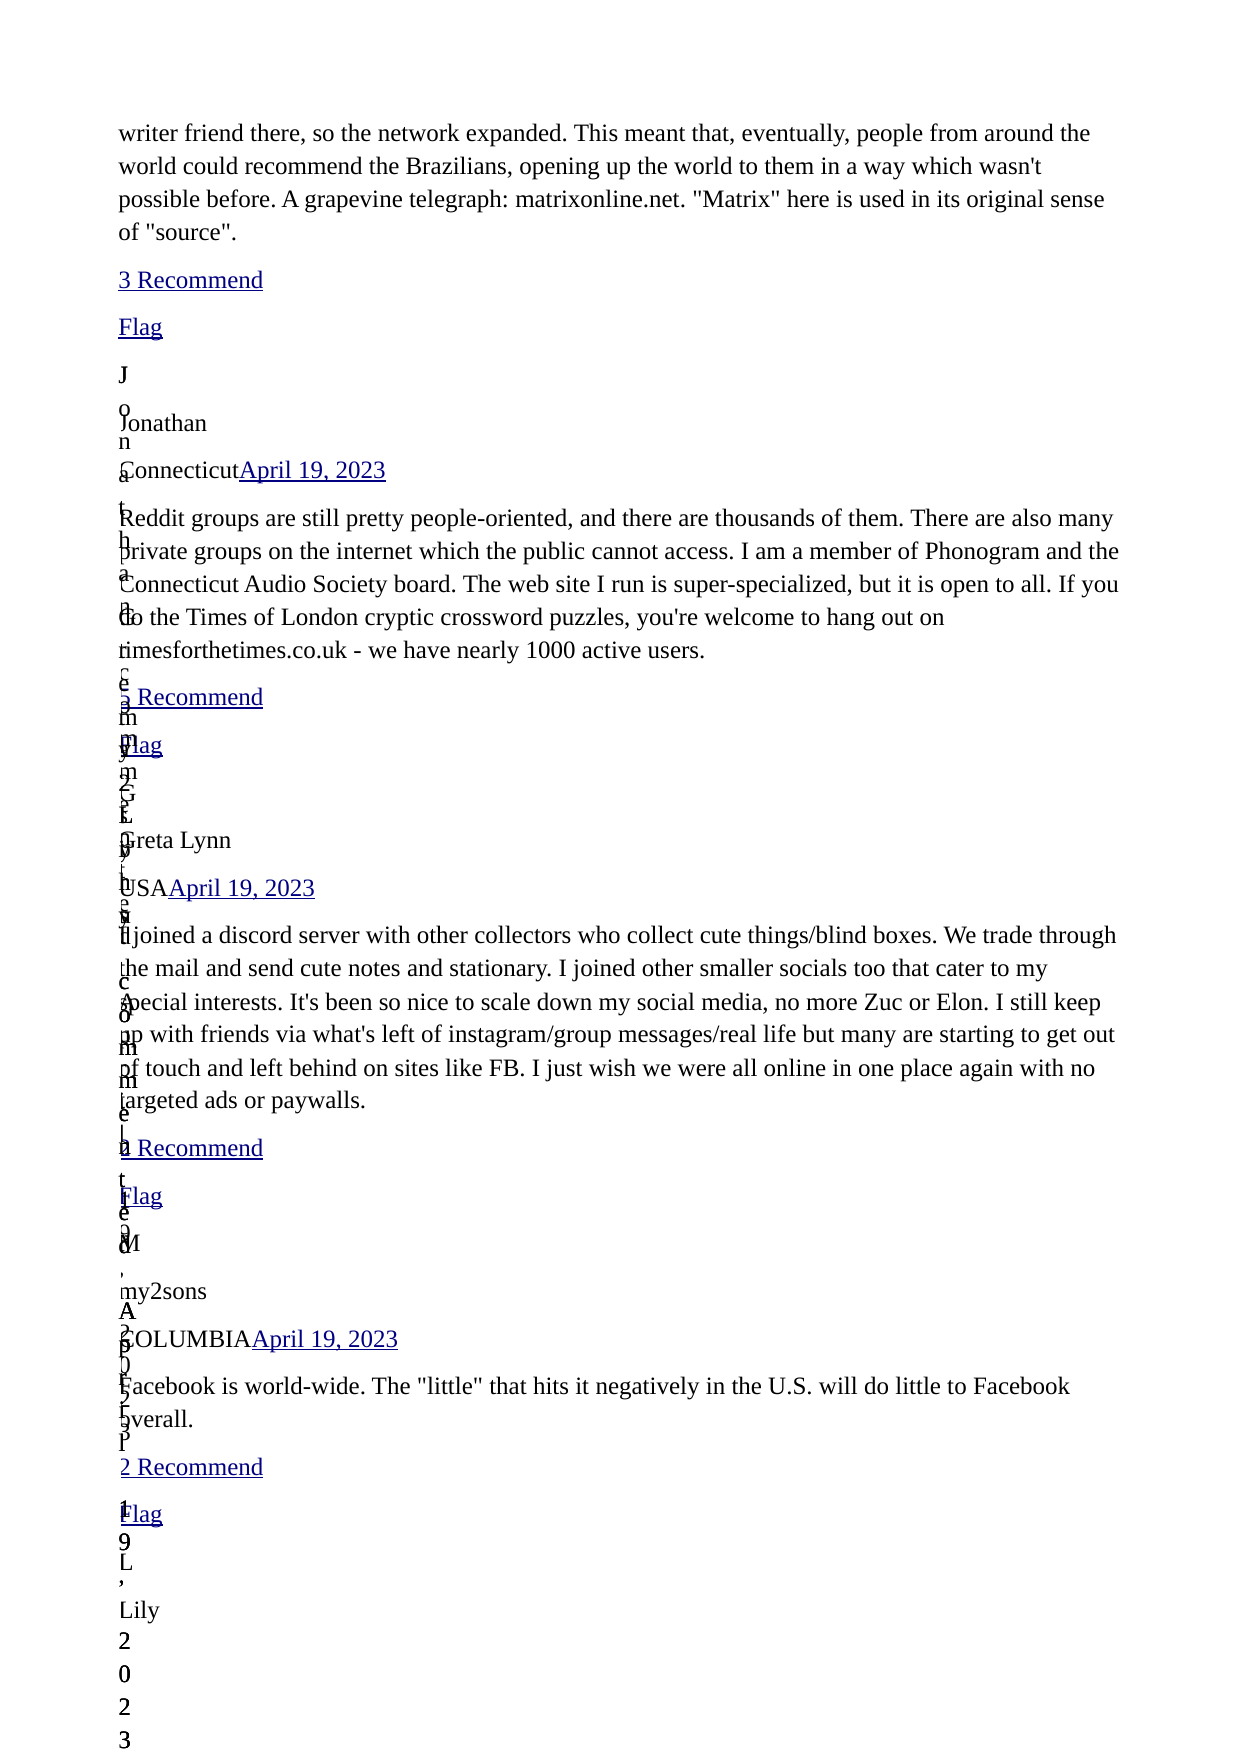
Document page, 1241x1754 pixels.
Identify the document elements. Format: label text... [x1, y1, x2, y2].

text USAApril 19, 2023 [121, 873, 1122, 902]
text I joined a discord server with other collectors who collect cute things/blind boxes. We trade through the mail and send cute notes and stationary. I joined other smaller socials too that cater to my special interests. It's been so nice to scale down my social media, no more Zuc or Elon. I still keep up with friends via what's left of instagram/group messages/real life but many are starting to get out of touch and left behind on sites like FB. I just wish we were all online in one place again with no targeted ads or paywalls. [121, 921, 1122, 1114]
text G [122, 778, 1122, 806]
text 2 Recommend [121, 1133, 1122, 1162]
text COLUMBIAApril 19, 2023 [121, 1324, 1122, 1352]
text Flag [121, 730, 1122, 759]
text Flag [118, 312, 1122, 341]
text L [121, 1547, 1122, 1576]
text G [121, 778, 126, 786]
text Flag [121, 1181, 1122, 1209]
text Jonathan [121, 408, 1122, 436]
text 2 Recommend [121, 1452, 1122, 1481]
text ConnecticutApril 19, 2023 [121, 455, 1122, 484]
text Facebook is world-wide. The "little" that hits it negatively in the U.S. will do little to Facebook overall. [121, 1371, 1122, 1433]
text J [121, 360, 1122, 389]
text Lily [121, 1595, 1122, 1623]
text Greta Lynn [121, 825, 1122, 854]
text Reddit groups are still pretty people-oriented, and there are thousands of them. There are also many private groups on the internet which the public cannot access. I am a member of Phonogram and the Connecticut Audio Society board. The web site I run is super-specialized, but it is open to all. If you do the Times of London cryptic crossword puzzles, you're welcome to hang out on timesforthetimes.co.uk - we have nearly 1000 active users. [121, 503, 1122, 664]
text 5 Recommend [121, 682, 1122, 711]
text my2sons [121, 1276, 1122, 1305]
text 3 Recommend [118, 265, 1122, 293]
text writer friend there, so the network expanded. This meant that, eventually, people from around the world could recommend the Brazilians, opening up the world to them in a way which wasn't possible before. A grapevine telegraph: matrixonline.net. "Matrix" here is used in its original sense of "source". [118, 118, 1122, 246]
text Flag [121, 1499, 1122, 1528]
text M [121, 1228, 1122, 1257]
